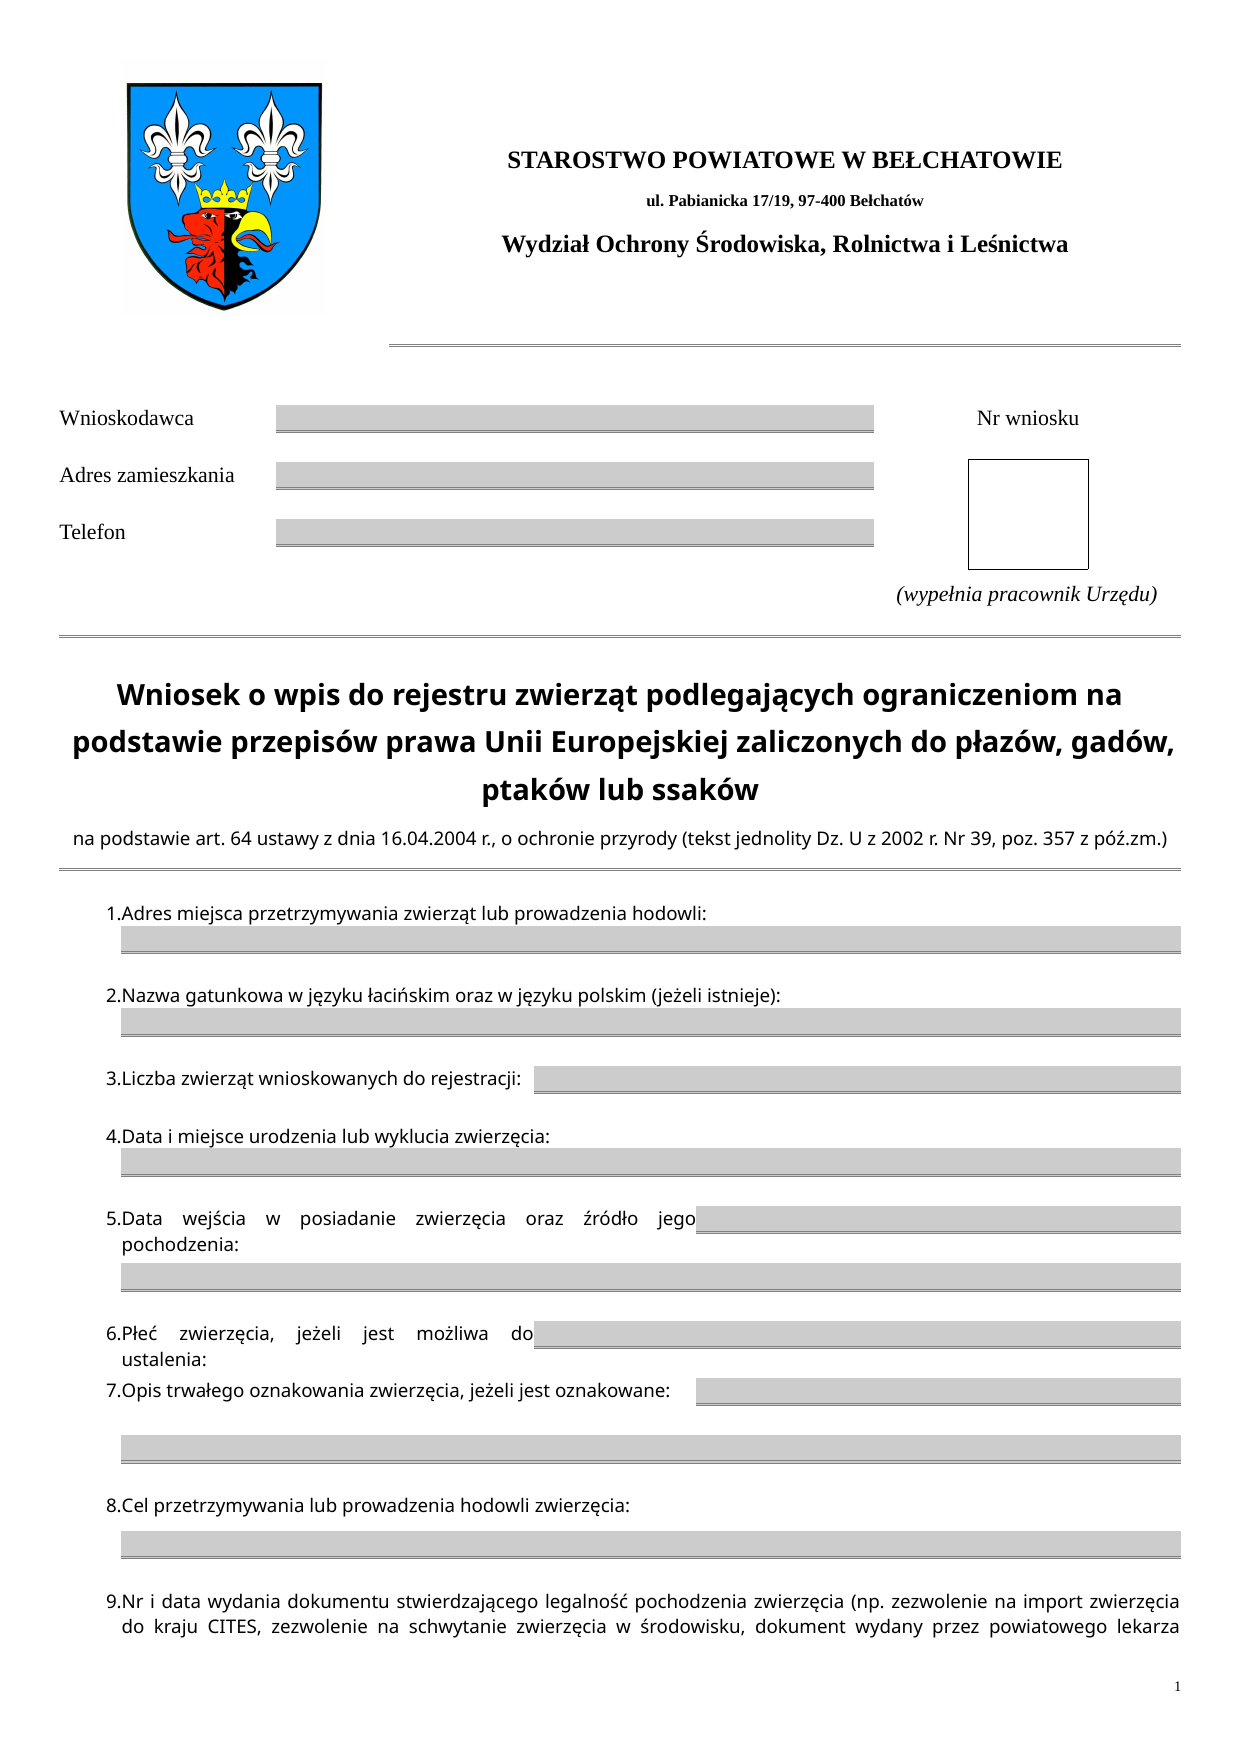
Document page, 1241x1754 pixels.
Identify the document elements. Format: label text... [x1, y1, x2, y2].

table_cell [276, 547, 874, 606]
table_header [389, 347, 1181, 376]
table_cell [534, 1349, 1181, 1378]
table_header 1. [59, 900, 121, 926]
table_cell Data i miejsce urodzenia lub wyklucia zwierzęcia: [121, 1123, 1181, 1148]
table_cell [121, 1464, 1181, 1492]
table_cell Data i miejsce urodzenia lub wyklucia zwierzęcia: [121, 1177, 1181, 1206]
table_cell 6. [59, 1321, 121, 1378]
table_cell Nr i data wydania dokumentu stwierdzającego legalność pochodzenia zwierzęcia (np. zezwolenie na import zwierzęcia do kraju CITES, zezwolenie na schwytanie zwierzęcia w środowisku, dokument wydany przez powiatowego lekarza weterynarii, potwierdzającego urodzenie zwierzęcia w hodowli): [121, 1588, 1181, 1639]
table_header [59, 59, 389, 376]
table_cell Liczba zwierząt wnioskowanych do rejestracji: [121, 1066, 534, 1123]
table_cell 5. [59, 1206, 121, 1263]
table_header STAROSTWO POWIATOWE W BEŁCHATOWIE ul. Pabianicka 17/19, 97-400 Bełchatów Wydział Ochrony Środowiska, Rolnictwa i Leśnictwa [389, 59, 1181, 344]
table_header [276, 433, 874, 462]
table_cell [121, 1037, 1181, 1066]
table_cell 7. [59, 1378, 121, 1435]
table_cell [59, 1435, 121, 1492]
table_cell Adres zamieszkania [59, 462, 276, 519]
table_cell Telefon [59, 519, 276, 606]
table_cell 3. [59, 1066, 121, 1123]
table_cell 8. [59, 1493, 121, 1531]
table_cell [59, 926, 121, 983]
table_header Adres miejsca przetrzymywania zwierząt lub prowadzenia hodowli: [121, 900, 1181, 926]
table_cell [696, 1234, 1181, 1263]
table_cell [121, 1292, 1181, 1321]
table_cell [59, 1008, 121, 1066]
table_cell 9. [59, 1588, 121, 1639]
table_cell 2. [59, 983, 121, 1008]
text na podstawie art. 64 ustawy z dnia 16.04.2004 r., o ochronie przyrody (tekst jednolity Dz. U z 2002 r. Nr 39, poz. 357 z póź.zm.) [59, 826, 1181, 851]
table_cell 4. [59, 1123, 121, 1206]
table_cell [696, 1406, 1181, 1435]
table_cell [121, 954, 1181, 983]
table_cell Data wejścia w posiadanie zwierzęcia oraz źródło jego pochodzenia: [121, 1206, 696, 1263]
table_cell Opis trwałego oznakowania zwierzęcia, jeżeli jest oznakowane: [121, 1378, 696, 1435]
table_cell [121, 1559, 1181, 1588]
table_cell Cel przetrzymywania lub prowadzenia hodowli zwierzęcia: [121, 1493, 1181, 1531]
table_cell [59, 1263, 121, 1321]
table_cell Nazwa gatunkowa w języku łacińskim oraz w języku polskim (jeżeli istnieje): [121, 983, 1181, 1008]
table_cell Płeć zwierzęcia, jeżeli jest możliwa do ustalenia: [121, 1321, 534, 1378]
text podstawie przepisów prawa Unii Europejskiej zaliczonych do płazów, gadów, ptaków lub ssaków [59, 714, 1181, 808]
table_header Nr wniosku (wypełnia pracownik Urzędu) [875, 405, 1181, 606]
table_cell [276, 490, 874, 519]
table_cell [534, 1094, 1181, 1123]
table_header Wnioskodawca [59, 405, 276, 462]
picture [121, 59, 327, 315]
text Wniosek o wpis do rejestru zwierząt podlegających ograniczeniom na [59, 667, 1181, 714]
table_cell [59, 1531, 121, 1588]
